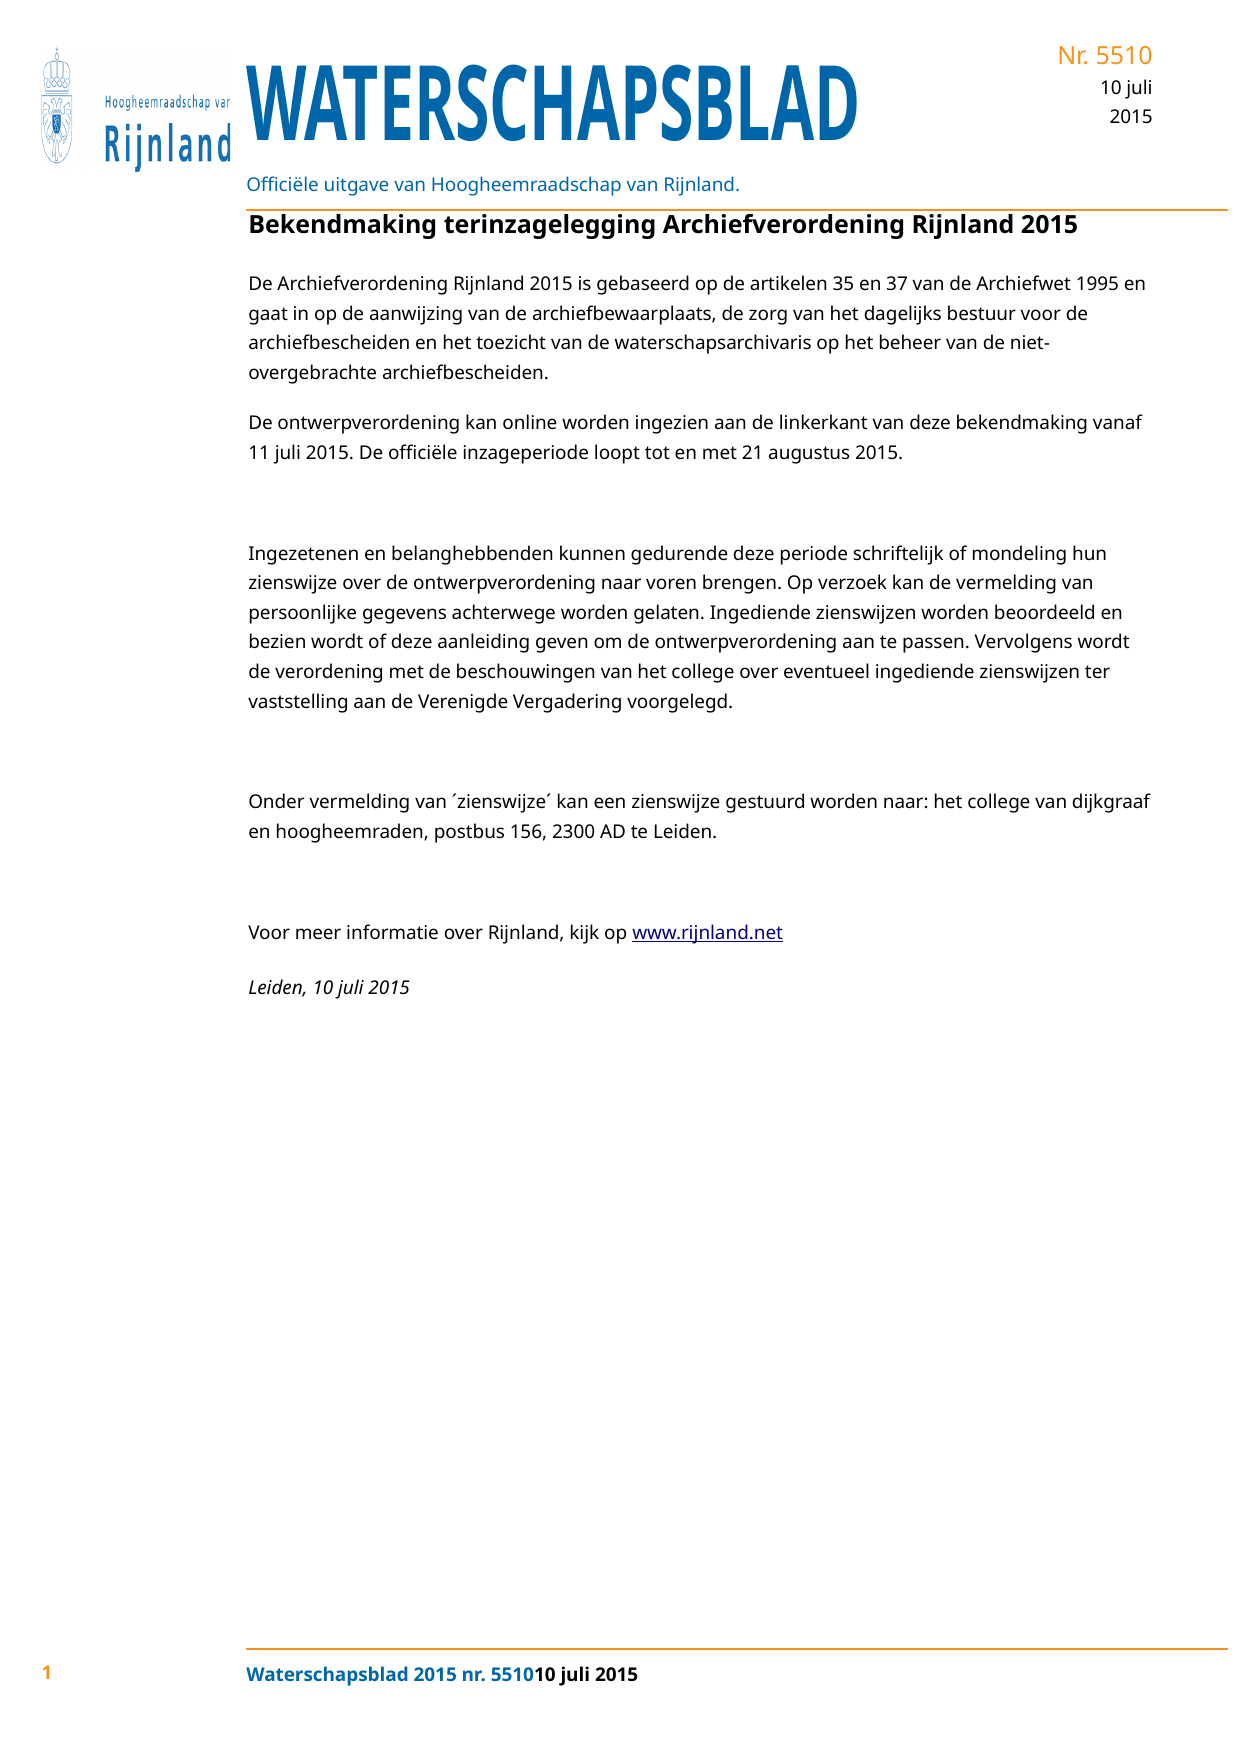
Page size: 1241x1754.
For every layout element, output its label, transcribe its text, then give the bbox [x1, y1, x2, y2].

text Leiden, 10 juli 2015 [248, 974, 1152, 1000]
text Voor meer informatie over Rijnland, kijk op www.rijnland.net [248, 919, 1152, 945]
text De ontwerpverordening kan online worden ingezien aan de linkerkant van deze bekendmaking vanaf 11 juli 2015. De officiële inzageperiode loopt tot en met 21 augustus 2015. [248, 409, 1152, 465]
text De Archiefverordening Rijnland 2015 is gebaseerd op de artikelen 35 en 37 van de Archiefwet 1995 en gaat in op de aanwijzing van de archiefbewaarplaats, de zorg van het dagelijks bestuur voor de archiefbescheiden en het toezicht van de waterschapsarchivaris op het beheer van de niet-overgebrachte archiefbescheiden. [248, 270, 1152, 385]
picture [41, 47, 231, 172]
text Bekendmaking terinzagelegging Archiefverordening Rijnland 2015 [248, 211, 1152, 241]
text Onder vermelding van ´zienswijze´ kan een zienswijze gestuurd worden naar: het college van dijkgraaf en hoogheemraden, postbus 156, 2300 AD te Leiden. [248, 789, 1152, 844]
text Ingezetenen en belanghebbenden kunnen gedurende deze periode schriftelijk of mondeling hun zienswijze over de ontwerpverordening naar voren brengen. Op verzoek kan de vermelding van persoonlijke gegevens achterwege worden gelaten. Ingediende zienswijzen worden beoordeeld en bezien wordt of deze aanleiding geven om de ontwerpverordening aan te passen. Vervolgens wordt de verordening met de beschouwingen van het college over eventueel ingediende zienswijzen ter vaststelling aan de Verenigde Vergadering voorgelegd. [248, 540, 1152, 713]
